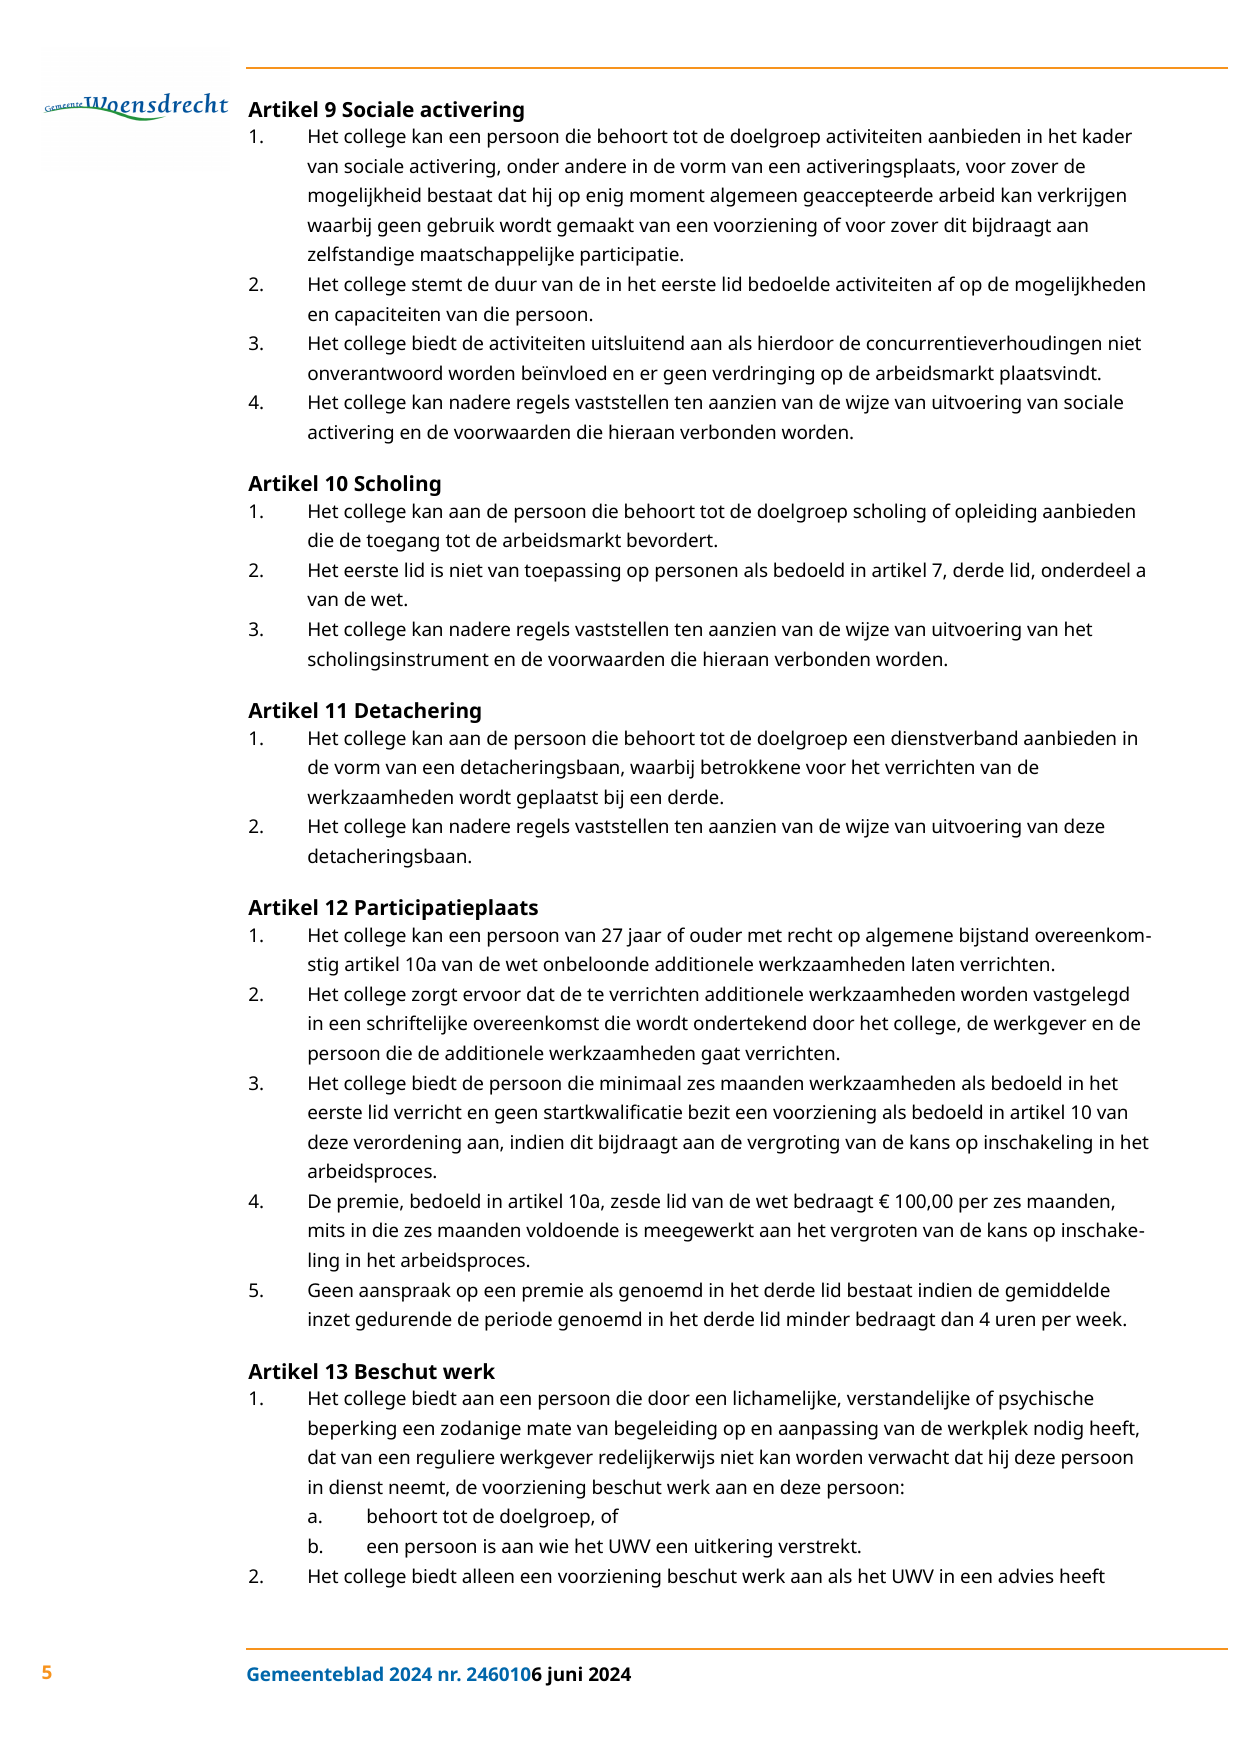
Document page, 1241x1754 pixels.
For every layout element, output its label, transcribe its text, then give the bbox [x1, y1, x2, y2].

picture [41, 47, 231, 172]
list De premie, bedoeld in artikel 10a, zesde lid van de wet bedraagt € 100,00 per zes maanden, mits in die zes maanden voldoende is meegewerkt aan het vergroten van de kans op inschake­ling in het arbeidsproces. [248, 1188, 1152, 1273]
list Het college biedt alleen een voorziening beschut werk aan als het UWV in een advies heeft [248, 1563, 1152, 1588]
list Het college kan een persoon die behoort tot de doelgroep activiteiten aanbieden in het kader van sociale activering, onder andere in de vorm van een activeringsplaats, voor zover de mogelijkheid bestaat dat hij op enig moment algemeen geaccepteerde arbeid kan verkrijgen waarbij geen gebruik wordt gemaakt van een voorziening of voor zover dit bijdraagt aan zelfstandige maatschappelijke participatie. [248, 123, 1152, 267]
list Het eerste lid is niet van toepassing op personen als bedoeld in artikel 7, derde lid, onderdeel a van de wet. [248, 557, 1152, 612]
list behoort tot de doelgroep, of [307, 1504, 1152, 1529]
text Artikel 12 Participatieplaats [248, 893, 1152, 922]
text Artikel 11 Detachering [248, 696, 1152, 725]
list Het college kan aan de persoon die behoort tot de doelgroep scholing of opleiding aanbieden die de toegang tot de arbeidsmarkt bevordert. [248, 498, 1152, 553]
list Het college biedt de persoon die minimaal zes maanden werkzaamheden als bedoeld in het eerste lid verricht en geen startkwalificatie bezit een voorziening als bedoeld in artikel 10 van deze verordening aan, indien dit bijdraagt aan de vergroting van de kans op inschakeling in het arbeidsproces. [248, 1070, 1152, 1184]
text Artikel 9 Sociale activering [248, 95, 1152, 123]
text Artikel 13 Beschut werk [248, 1357, 1152, 1385]
list Het college biedt de activiteiten uitsluitend aan als hierdoor de concurrentieverhoudingen niet onverantwoord worden beïnvloed en er geen verdringing op de arbeidsmarkt plaatsvindt. [248, 330, 1152, 386]
list Het college kan een persoon van 27 jaar of ouder met recht op algemene bijstand overeenkom­stig artikel 10a van de wet onbeloonde additionele werkzaamheden laten verrichten. [248, 922, 1152, 977]
list Het college biedt aan een persoon die door een lichamelijke, verstandelijke of psychische beperking een zodanige mate van begeleiding op en aanpassing van de werkplek nodig heeft, dat van een reguliere werkgever redelijkerwijs niet kan worden verwacht dat hij deze persoon in dienst neemt, de voorziening beschut werk aan en deze persoon: [248, 1385, 1152, 1500]
list een persoon is aan wie het UWV een uitkering verstrekt. [307, 1533, 1152, 1559]
list Het college kan nadere regels vaststellen ten aanzien van de wijze van uitvoering van deze detacheringsbaan. [248, 813, 1152, 869]
list Het college stemt de duur van de in het eerste lid bedoelde activiteiten af op de mogelijkheden en capaciteiten van die persoon. [248, 271, 1152, 326]
text Artikel 10 Scholing [248, 469, 1152, 498]
list Het college zorgt ervoor dat de te verrichten additionele werkzaamheden worden vastgelegd in een schriftelijke overeenkomst die wordt ondertekend door het college, de werkgever en de persoon die de additionele werkzaamheden gaat verrichten. [248, 981, 1152, 1066]
list Het college kan nadere regels vaststellen ten aanzien van de wijze van uitvoering van het scholings­instrument en de voorwaarden die hieraan verbonden worden. [248, 616, 1152, 672]
list Het college kan aan de persoon die behoort tot de doelgroep een dienstverband aanbieden in de vorm van een detacheringsbaan, waarbij betrokkene voor het verrichten van de werkzaamheden wordt geplaatst bij een derde. [248, 725, 1152, 809]
list Geen aanspraak op een premie als genoemd in het derde lid bestaat indien de gemiddelde inzet gedurende de periode genoemd in het derde lid minder bedraagt dan 4 uren per week. [248, 1277, 1152, 1332]
list Het college kan nadere regels vaststellen ten aanzien van de wijze van uitvoering van sociale activering en de voorwaarden die hieraan verbonden worden. [248, 389, 1152, 445]
